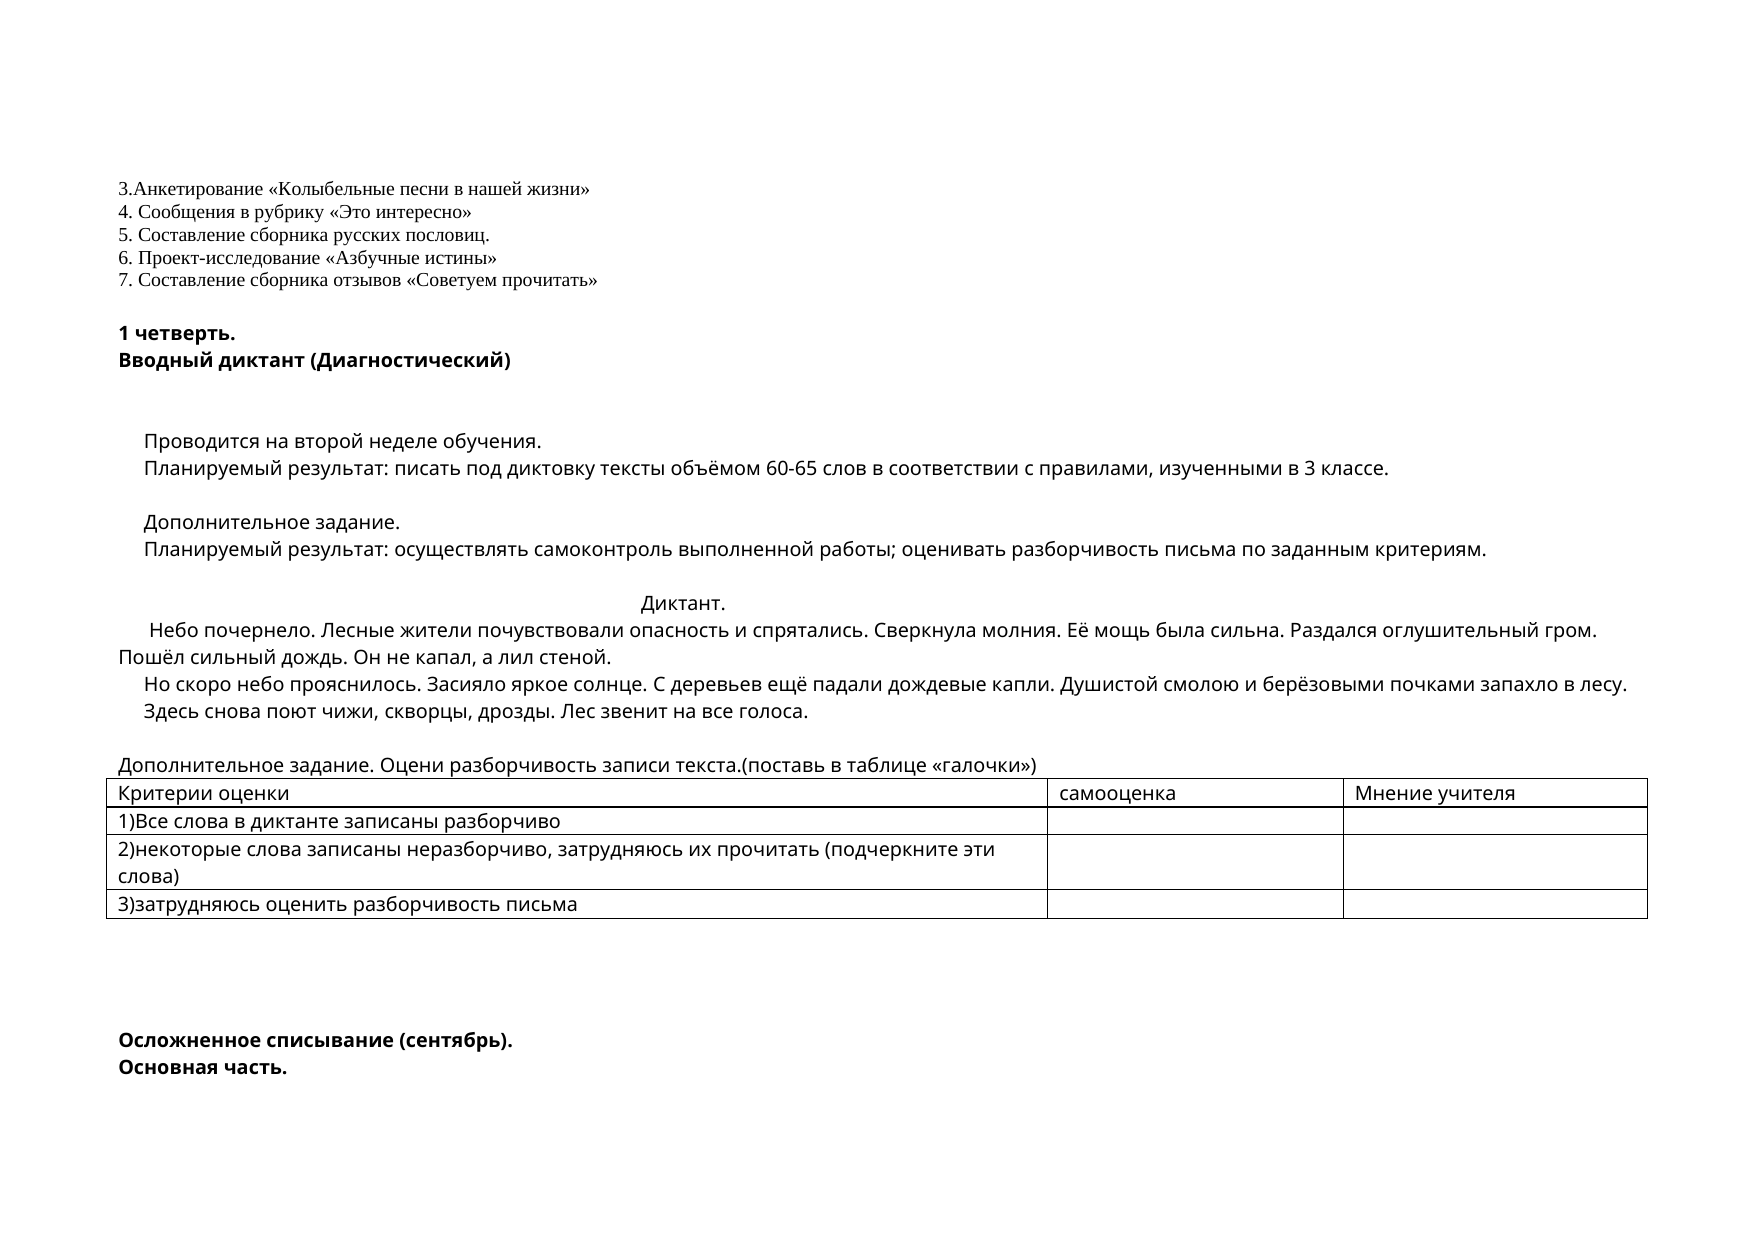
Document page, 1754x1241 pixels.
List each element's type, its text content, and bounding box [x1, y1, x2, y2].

text Здесь снова поют чижи, скворцы, дрозды. Лес звенит на все голоса. [118, 697, 1636, 724]
table_cell [1048, 808, 1343, 834]
table_cell [1344, 808, 1647, 834]
table_cell 2)некоторые слова записаны неразборчиво, затрудняюсь их прочитать (подчеркните эти слова) [107, 835, 1047, 889]
table_cell [1344, 835, 1647, 889]
text Вводный диктант (Диагностический) [118, 347, 1636, 374]
text Дополнительное задание. Оцени разборчивость записи текста.(поставь в таблице «галочки») [118, 751, 1636, 778]
text Проводится на второй неделе обучения. [118, 428, 1636, 454]
table_cell 1)Все слова в диктанте записаны разборчиво [107, 808, 1047, 834]
table_header самооценка [1048, 779, 1343, 806]
text Диктант. [118, 589, 1636, 616]
text 5. Составление сборника русских пословиц. [118, 223, 1636, 246]
table_cell [1344, 890, 1647, 917]
table_cell 3)затрудняюсь оценить разборчивость письма [107, 890, 1047, 917]
text Планируемый результат: осуществлять самоконтроль выполненной работы; оценивать разборчивость письма по заданным критериям. [118, 536, 1636, 562]
text 3.Анкетирование «Колыбельные песни в нашей жизни» [118, 177, 1636, 200]
text Дополнительное задание. [118, 508, 1636, 536]
text 4. Сообщения в рубрику «Это интересно» [118, 200, 1636, 223]
text 7. Составление сборника отзывов «Советуем прочитать» [118, 268, 1636, 291]
text Основная часть. [118, 1053, 1636, 1080]
table_header Мнение учителя [1344, 779, 1647, 806]
text Осложненное списывание (сентябрь). [118, 1026, 1636, 1053]
text 1 четверть. [118, 320, 1636, 347]
text Планируемый результат: писать под диктовку тексты объёмом 60-65 слов в соответствии с правилами, изученными в 3 классе. [118, 454, 1636, 482]
table_cell [1048, 835, 1343, 889]
text 6. Проект-исследование «Азбучные истины» [118, 246, 1636, 268]
text Но скоро небо прояснилось. Засияло яркое солнце. С деревьев ещё падали дождевые капли. Душистой смолою и берёзовыми почками запахло в лесу. [118, 670, 1636, 697]
table_header Критерии оценки [107, 779, 1047, 806]
text Небо почернело. Лесные жители почувствовали опасность и спрятались. Сверкнула молния. Её мощь была сильна. Раздался оглушительный гром. Пошёл сильный дождь. Он не капал, а лил стеной. [118, 616, 1636, 670]
table_cell [1048, 890, 1343, 917]
